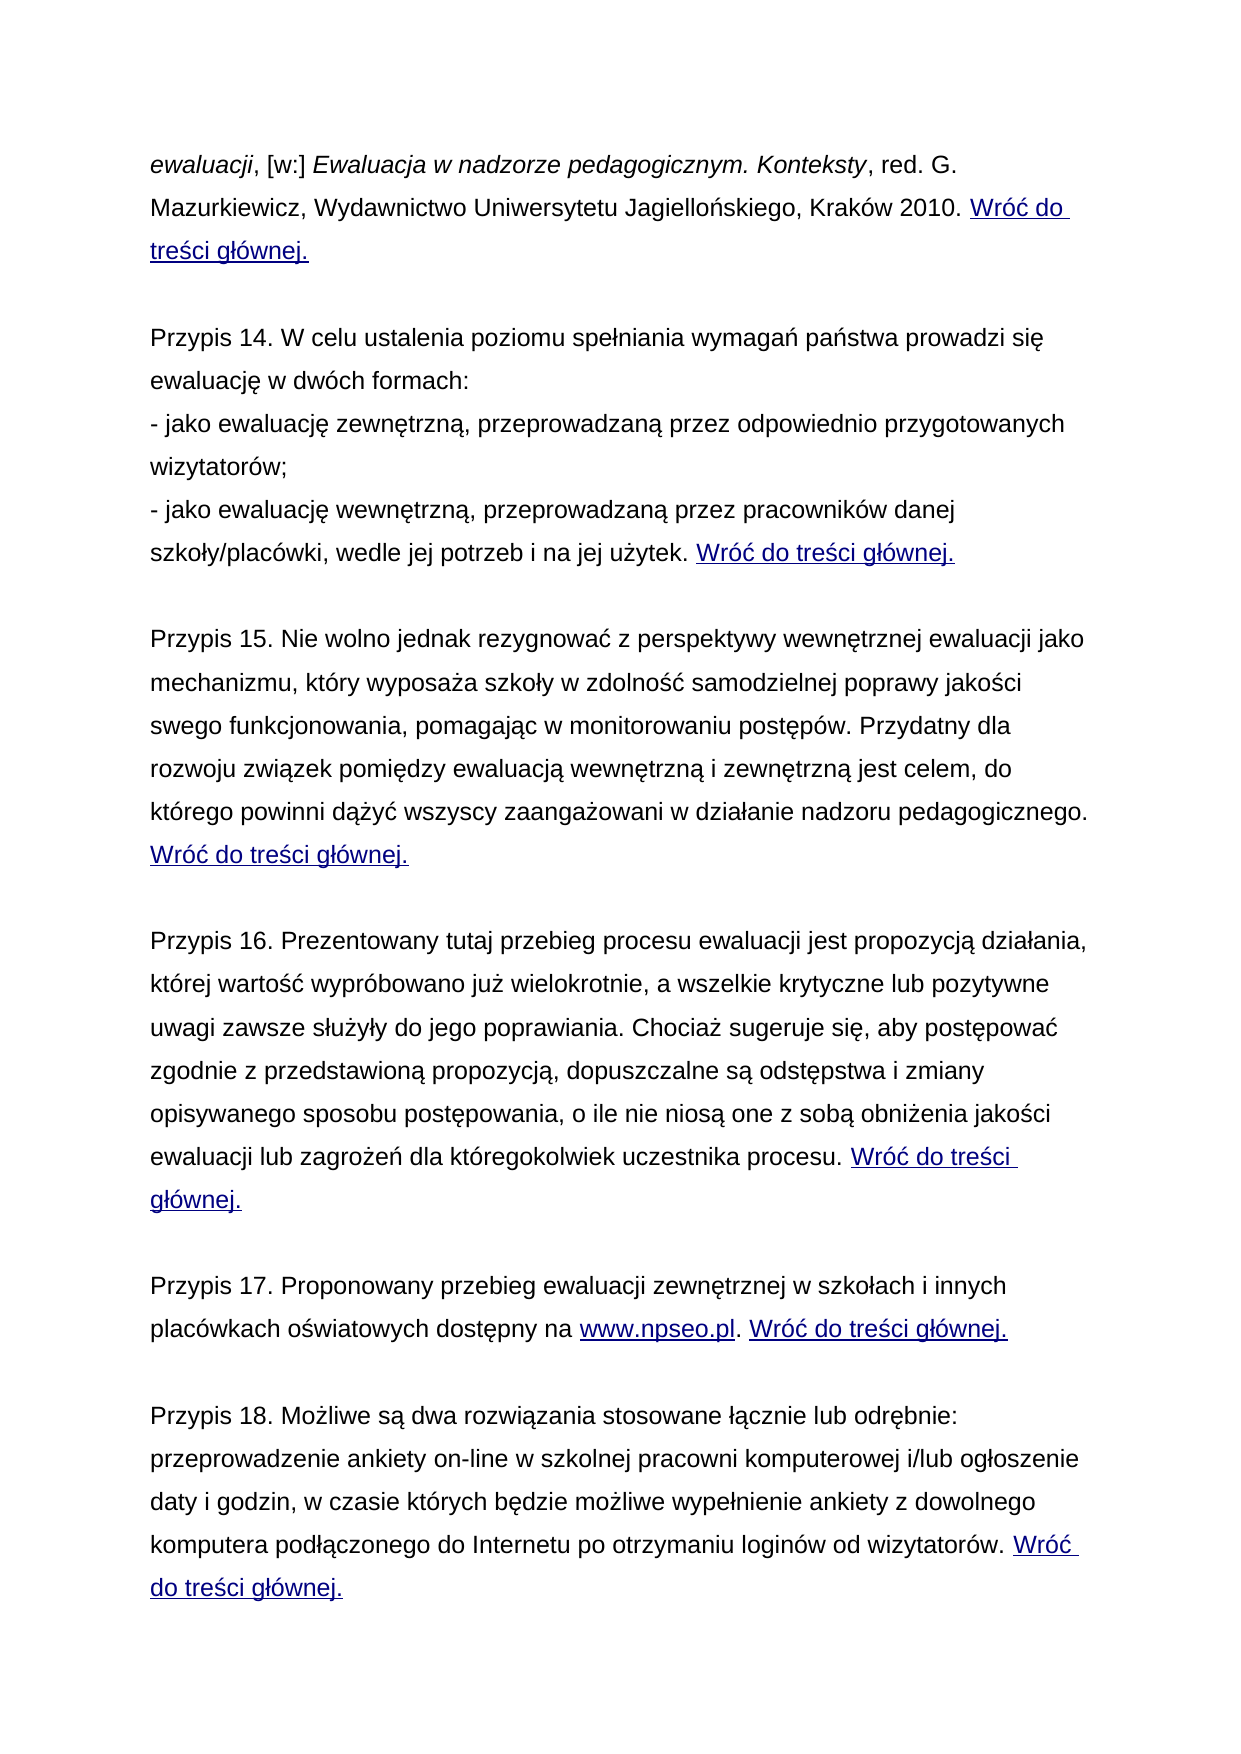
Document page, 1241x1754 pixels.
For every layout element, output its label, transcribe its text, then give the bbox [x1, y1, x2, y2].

text - jako ewaluację wewnętrzną, przeprowadzaną przez pracowników danej szkoły/placówki, wedle jej potrzeb i na jej użytek. Wróć do treści głównej. [150, 495, 1090, 567]
text - jako ewaluację zewnętrzną, przeprowadzaną przez odpowiednio przygotowanych wizytatorów; [150, 409, 1090, 481]
text Przypis 16. Prezentowany tutaj przebieg procesu ewaluacji jest propozycją działania, której wartość wypróbowano już wielokrotnie, a wszelkie krytyczne lub pozytywne uwagi zawsze służyły do jego poprawiania. Chociaż sugeruje się, aby postępować zgodnie z przedstawioną propozycją, dopuszczalne są odstępstwa i zmiany opisywanego sposobu postępowania, o ile nie niosą one z sobą obniżenia jakości ewaluacji lub zagrożeń dla któregokolwiek uczestnika procesu. Wróć do treści głównej. [150, 926, 1090, 1214]
text Przypis 14. W celu ustalenia poziomu spełniania wymagań państwa prowadzi się ewaluację w dwóch formach: [150, 322, 1090, 394]
text ewaluacji, [w:] Ewaluacja w nadzorze pedagogicznym. Konteksty, red. G. Mazurkiewicz, Wydawnictwo Uniwersytetu Jagiellońskiego, Kraków 2010. Wróć do treści głównej. [150, 150, 1090, 265]
text Przypis 17. Proponowany przebieg ewaluacji zewnętrznej w szkołach i innych placówkach oświatowych dostępny na www.npseo.pl. Wróć do treści głównej. [150, 1271, 1090, 1343]
text Przypis 18. Możliwe są dwa rozwiązania stosowane łącznie lub odrębnie: przeprowadzenie ankiety on-line w szkolnej pracowni komputerowej i/lub ogłoszenie daty i godzin, w czasie których będzie możliwe wypełnienie ankiety z dowolnego komputera podłączonego do Internetu po otrzymaniu loginów od wizytatorów. Wróć do treści głównej. [150, 1401, 1090, 1602]
text Przypis 15. Nie wolno jednak rezygnować z perspektywy wewnętrznej ewaluacji jako mechanizmu, który wyposaża szkoły w zdolność samodzielnej poprawy jakości swego funkcjonowania, pomagając w monitorowaniu postępów. Przydatny dla rozwoju związek pomiędzy ewaluacją wewnętrzną i zewnętrzną jest celem, do którego powinni dążyć wszyscy zaangażowani w działanie nadzoru pedagogicznego. Wróć do treści głównej. [150, 624, 1090, 869]
